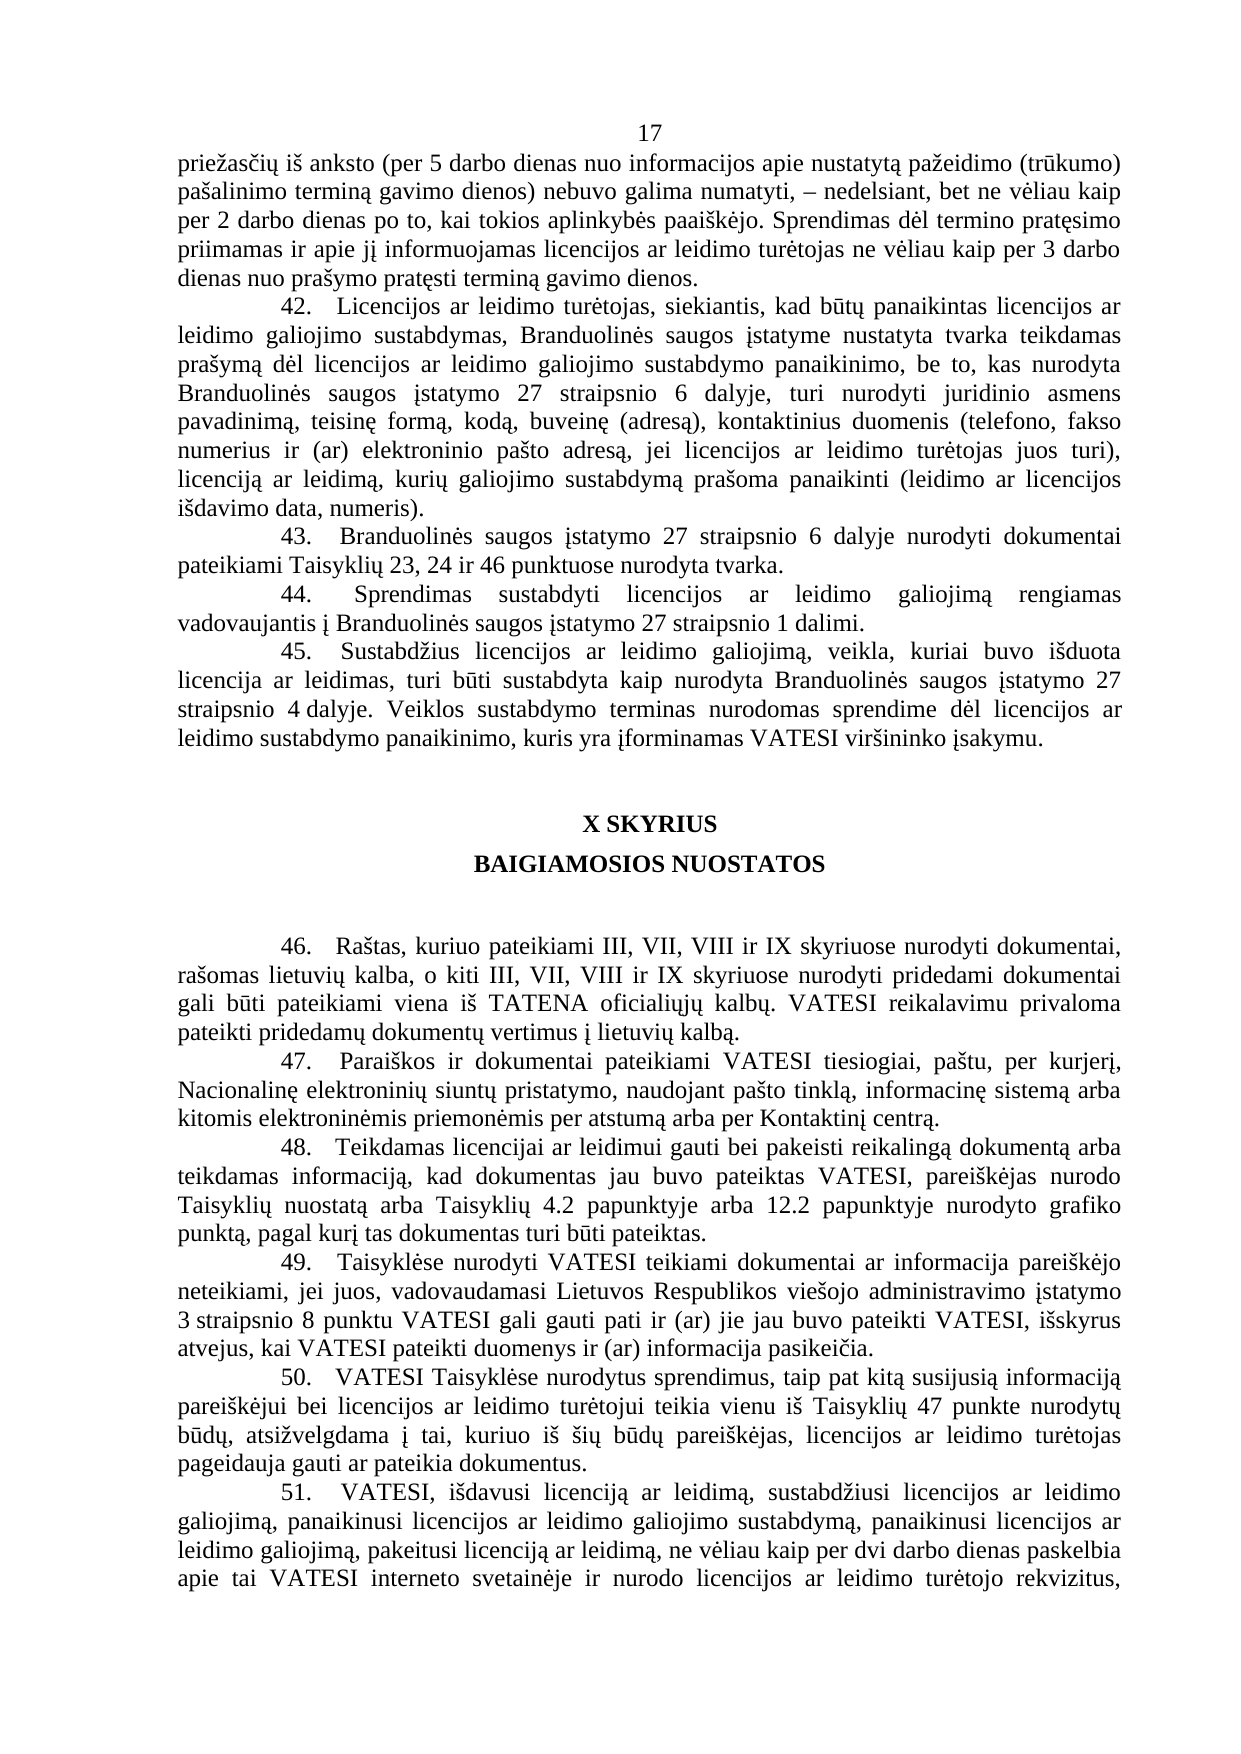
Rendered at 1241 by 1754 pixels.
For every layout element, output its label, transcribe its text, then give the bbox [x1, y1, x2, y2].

text 45. Sustabdžius licencijos ar leidimo galiojimą, veikla, kuriai buvo išduota licencija ar leidimas, turi būti sustabdyta kaip nurodyta Branduolinės saugos įstatymo 27 straipsnio 4 dalyje. Veiklos sustabdymo terminas nurodomas sprendime dėl licencijos ar leidimo sustabdymo panaikinimo, kuris yra įforminamas VATESI viršininko įsakymu. [177, 636, 1122, 751]
text 50. VATESI Taisyklėse nurodytus sprendimus, taip pat kitą susijusią informaciją pareiškėjui bei licencijos ar leidimo turėtojui teikia vienu iš Taisyklių 47 punkte nurodytų būdų, atsižvelgdama į tai, kuriuo iš šių būdų pareiškėjas, licencijos ar leidimo turėtojas pageidauja gauti ar pateikia dokumentus. [177, 1362, 1122, 1477]
text X SKYRIUS [177, 809, 1122, 838]
text 48. Teikdamas licencijai ar leidimui gauti bei pakeisti reikalingą dokumentą arba teikdamas informaciją, kad dokumentas jau buvo pateiktas VATESI, pareiškėjas nurodo Taisyklių nuostatą arba Taisyklių 4.2 papunktyje arba 12.2 papunktyje nurodyto grafiko punktą, pagal kurį tas dokumentas turi būti pateiktas. [177, 1132, 1122, 1247]
text 46. Raštas, kuriuo pateikiami III, VII, VIII ir IX skyriuose nurodyti dokumentai, rašomas lietuvių kalba, o kiti III, VII, VIII ir IX skyriuose nurodyti pridedami dokumentai gali būti pateikiami viena iš TATENA oficialiųjų kalbų. VATESI reikalavimu privaloma pateikti pridedamų dokumentų vertimus į lietuvių kalbą. [177, 931, 1122, 1046]
text priežasčių iš anksto (per 5 darbo dienas nuo informacijos apie nustatytą pažeidimo (trūkumo) pašalinimo terminą gavimo dienos) nebuvo galima numatyti, – nedelsiant, bet ne vėliau kaip per 2 darbo dienas po to, kai tokios aplinkybės paaiškėjo. Sprendimas dėl termino pratęsimo priimamas ir apie jį informuojamas licencijos ar leidimo turėtojas ne vėliau kaip per 3 darbo dienas nuo prašymo pratęsti terminą gavimo dienos. [177, 148, 1122, 291]
text 42. Licencijos ar leidimo turėtojas, siekiantis, kad būtų panaikintas licencijos ar leidimo galiojimo sustabdymas, Branduolinės saugos įstatyme nustatyta tvarka teikdamas prašymą dėl licencijos ar leidimo galiojimo sustabdymo panaikinimo, be to, kas nurodyta Branduolinės saugos įstatymo 27 straipsnio 6 dalyje, turi nurodyti juridinio asmens pavadinimą, teisinę formą, kodą, buveinę (adresą), kontaktinius duomenis (telefono, fakso numerius ir (ar) elektroninio pašto adresą, jei licencijos ar leidimo turėtojas juos turi), licenciją ar leidimą, kurių galiojimo sustabdymą prašoma panaikinti (leidimo ar licencijos išdavimo data, numeris). [177, 291, 1122, 521]
text BAIGIAMOSIOS NUOSTATOS [177, 849, 1122, 878]
text 49. Taisyklėse nurodyti VATESI teikiami dokumentai ar informacija pareiškėjo neteikiami, jei juos, vadovaudamasi Lietuvos Respublikos viešojo administravimo įstatymo 3 straipsnio 8 punktu VATESI gali gauti pati ir (ar) jie jau buvo pateikti VATESI, išskyrus atvejus, kai VATESI pateikti duomenys ir (ar) informacija pasikeičia. [177, 1247, 1122, 1362]
text 44. Sprendimas sustabdyti licencijos ar leidimo galiojimą rengiamas vadovaujantis į Branduolinės saugos įstatymo 27 straipsnio 1 dalimi. [177, 579, 1122, 636]
text 47. Paraiškos ir dokumentai pateikiami VATESI tiesiogiai, paštu, per kurjerį, Nacionalinę elektroninių siuntų pristatymo, naudojant pašto tinklą, informacinę sistemą arba kitomis elektroninėmis priemonėmis per atstumą arba per Kontaktinį centrą. [177, 1046, 1122, 1132]
text 51. VATESI, išdavusi licenciją ar leidimą, sustabdžiusi licencijos ar leidimo galiojimą, panaikinusi licencijos ar leidimo galiojimo sustabdymą, panaikinusi licencijos ar leidimo galiojimą, pakeitusi licenciją ar leidimą, ne vėliau kaip per dvi darbo dienas paskelbia apie tai VATESI interneto svetainėje ir nurodo licencijos ar leidimo turėtojo rekvizitus, [177, 1477, 1122, 1592]
text 43. Branduolinės saugos įstatymo 27 straipsnio 6 dalyje nurodyti dokumentai pateikiami Taisyklių 23, 24 ir 46 punktuose nurodyta tvarka. [177, 521, 1122, 579]
